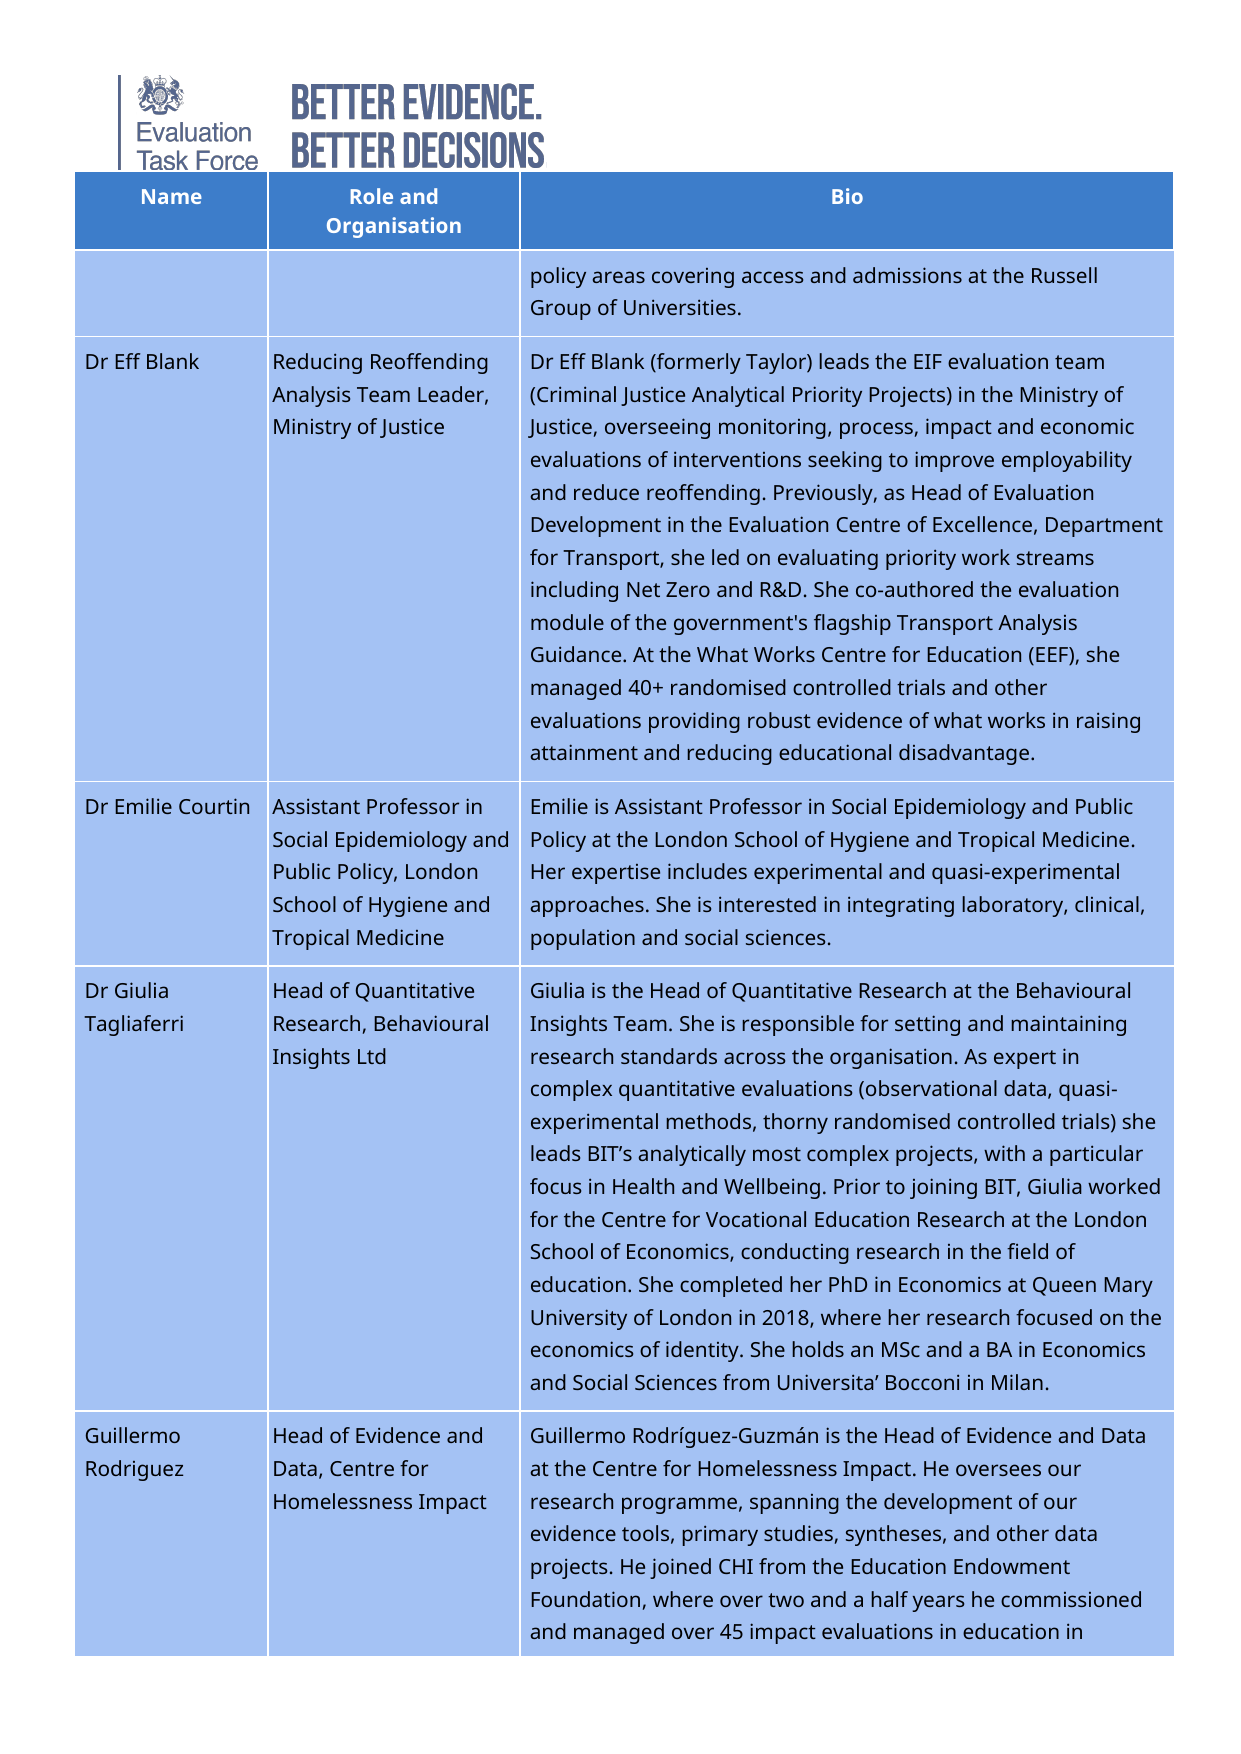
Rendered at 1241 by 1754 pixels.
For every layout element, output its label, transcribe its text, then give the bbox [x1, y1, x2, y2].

table_cell Dr Giulia Tagliaferri [75, 967, 267, 1410]
table_cell Assistant Professor in Social Epidemiology and Public Policy, London School of Hygiene and Tropical Medicine [269, 782, 519, 965]
table_cell Dr Eff Blank [75, 337, 267, 781]
table_cell [75, 251, 267, 336]
table_cell policy areas covering access and admissions at the Russell Group of Universities. [521, 251, 1174, 336]
table_cell Guillermo Rodriguez [75, 1412, 267, 1656]
table_cell Head of Evidence and Data, Centre for Homelessness Impact [269, 1412, 519, 1656]
table_cell Guillermo Rodríguez-Guzmán is the Head of Evidence and Data at the Centre for Homelessness Impact. He oversees our research programme, spanning the development of our evidence tools, primary studies, syntheses, and other data projects. He joined CHI from the Education Endowment Foundation, where over two and a half years he commissioned and managed over 45 impact evaluations in education in [521, 1412, 1174, 1656]
table_cell Emilie is Assistant Professor in Social Epidemiology and Public Policy at the London School of Hygiene and Tropical Medicine. Her expertise includes experimental and quasi-experimental approaches. She is interested in integrating laboratory, clinical, population and social sciences. [521, 782, 1174, 965]
table_header Name [75, 172, 267, 249]
table_cell Reducing Reoffending Analysis Team Leader, Ministry of Justice [269, 337, 519, 781]
table_header Role and Organisation [269, 172, 519, 249]
table_cell Dr Emilie Courtin [75, 782, 267, 965]
table_cell Dr Eff Blank (formerly Taylor) leads the EIF evaluation team (Criminal Justice Analytical Priority Projects) in the Ministry of Justice, overseeing monitoring, process, impact and economic evaluations of interventions seeking to improve employability and reduce reoffending. Previously, as Head of Evaluation Development in the Evaluation Centre of Excellence, Department for Transport, she led on evaluating priority work streams including Net Zero and R&D. She co-authored the evaluation module of the government's flagship Transport Analysis Guidance. At the What Works Centre for Education (EEF), she managed 40+ randomised controlled trials and other evaluations providing robust evidence of what works in raising attainment and reducing educational disadvantage. [521, 337, 1174, 781]
table_cell Giulia is the Head of Quantitative Research at the Behavioural Insights Team. She is responsible for setting and maintaining research standards across the organisation. As expert in complex quantitative evaluations (observational data, quasi-experimental methods, thorny randomised controlled trials) she leads BIT’s analytically most complex projects, with a particular focus in Health and Wellbeing. Prior to joining BIT, Giulia worked for the Centre for Vocational Education Research at the London School of Economics, conducting research in the field of education. She completed her PhD in Economics at Queen Mary University of London in 2018, where her research focused on the economics of identity. She holds an MSc and a BA in Economics and Social Sciences from Universita’ Bocconi in Milan. [521, 967, 1174, 1410]
table_cell Head of Quantitative Research, Behavioural Insights Ltd [269, 967, 519, 1410]
table_header Bio [521, 172, 1173, 249]
table_cell [269, 251, 519, 336]
